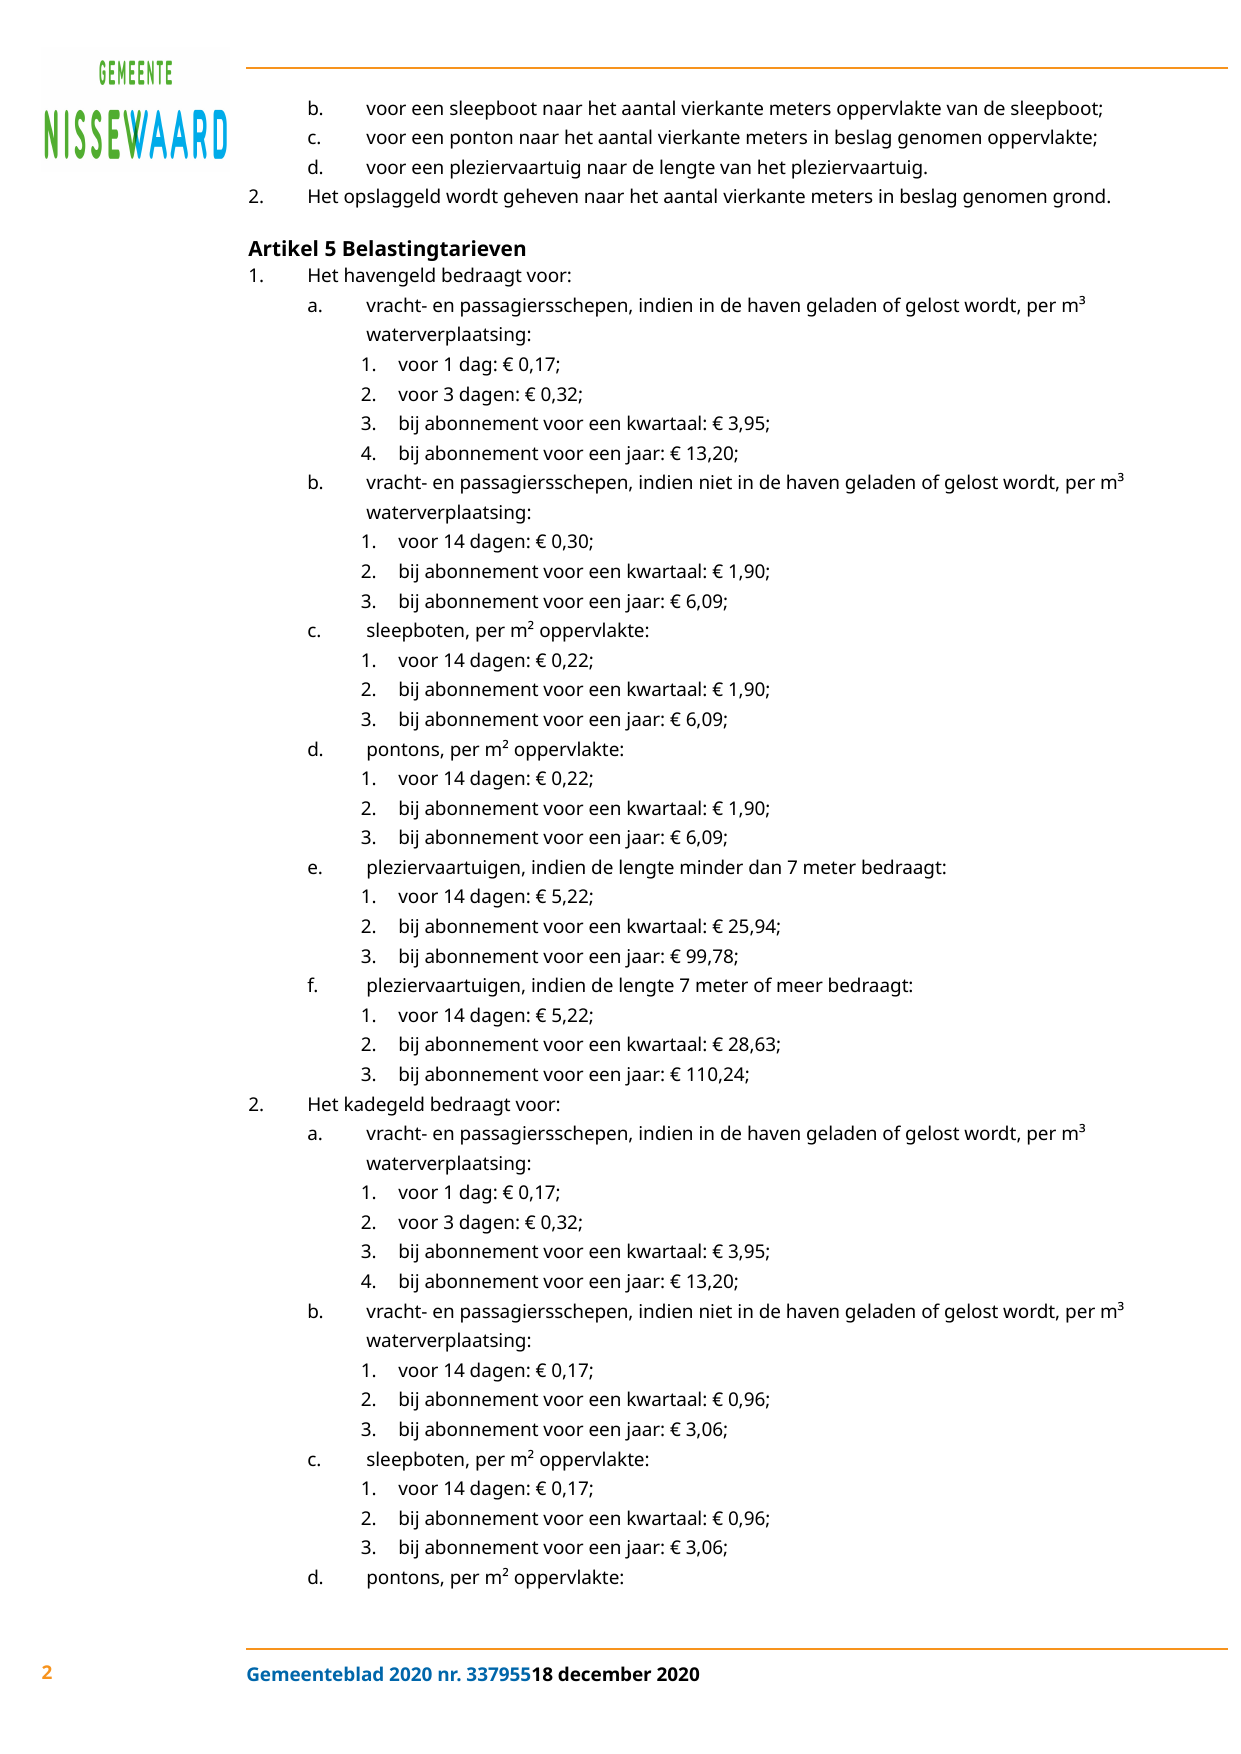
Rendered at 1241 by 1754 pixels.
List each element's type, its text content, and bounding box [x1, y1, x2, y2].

list bij abonnement voor een jaar: € 6,09; [361, 706, 1152, 732]
list pleziervaartuigen, indien de lengte minder dan 7 meter bedraagt: [307, 854, 1152, 880]
list voor 14 dagen: € 0,22; [361, 765, 1152, 791]
list bij abonnement voor een jaar: € 3,06; [361, 1416, 1152, 1442]
list bij abonnement voor een jaar: € 110,24; [361, 1061, 1152, 1087]
list bij abonnement voor een jaar: € 3,06; [361, 1534, 1152, 1560]
list bij abonnement voor een kwartaal: € 1,90; [361, 795, 1152, 821]
list voor 1 dag: € 0,17; [361, 1179, 1152, 1205]
list vracht- en passagiersschepen, indien in de haven geladen of gelost wordt, per m³ waterverplaatsing: [307, 292, 1152, 347]
list voor 14 dagen: € 5,22; [361, 1002, 1152, 1028]
picture [41, 47, 231, 172]
text Artikel 5 Belastingtarieven [248, 234, 1152, 262]
list voor 14 dagen: € 0,22; [361, 647, 1152, 673]
list voor een ponton naar het aantal vierkante meters in beslag genomen oppervlakte; [307, 124, 1152, 150]
list voor een sleepboot naar het aantal vierkante meters oppervlakte van de sleepboot; [307, 95, 1152, 121]
list voor 14 dagen: € 0,30; [361, 529, 1152, 554]
list voor 14 dagen: € 0,17; [361, 1357, 1152, 1383]
list vracht- en passagiersschepen, indien niet in de haven geladen of gelost wordt, per m³ waterverplaatsing: [307, 469, 1152, 525]
list bij abonnement voor een kwartaal: € 28,63; [361, 1032, 1152, 1057]
list bij abonnement voor een jaar: € 99,78; [361, 943, 1152, 968]
list pontons, per m² oppervlakte: [307, 1564, 1152, 1590]
list vracht- en passagiersschepen, indien in de haven geladen of gelost wordt, per m³ waterverplaatsing: [307, 1120, 1152, 1176]
list pontons, per m² oppervlakte: [307, 736, 1152, 761]
list bij abonnement voor een kwartaal: € 0,96; [361, 1387, 1152, 1412]
list Het opslaggeld wordt geheven naar het aantal vierkante meters in beslag genomen grond. [248, 183, 1152, 209]
list pleziervaartuigen, indien de lengte 7 meter of meer bedraagt: [307, 972, 1152, 998]
list bij abonnement voor een kwartaal: € 25,94; [361, 913, 1152, 939]
list bij abonnement voor een jaar: € 13,20; [361, 440, 1152, 466]
list Het havengeld bedraagt voor: [248, 262, 1152, 288]
list voor 14 dagen: € 0,17; [361, 1475, 1152, 1501]
list sleepboten, per m² oppervlakte: [307, 617, 1152, 643]
list bij abonnement voor een jaar: € 13,20; [361, 1268, 1152, 1294]
list voor 1 dag: € 0,17; [361, 351, 1152, 377]
list bij abonnement voor een kwartaal: € 3,95; [361, 410, 1152, 436]
list voor een pleziervaartuig naar de lengte van het pleziervaartuig. [307, 154, 1152, 180]
list voor 3 dagen: € 0,32; [361, 381, 1152, 406]
list vracht- en passagiersschepen, indien niet in de haven geladen of gelost wordt, per m³ waterverplaatsing: [307, 1298, 1152, 1353]
list voor 3 dagen: € 0,32; [361, 1209, 1152, 1235]
list bij abonnement voor een kwartaal: € 1,90; [361, 677, 1152, 702]
list bij abonnement voor een kwartaal: € 3,95; [361, 1239, 1152, 1264]
list voor 14 dagen: € 5,22; [361, 884, 1152, 909]
list Het kadegeld bedraagt voor: [248, 1091, 1152, 1116]
list bij abonnement voor een jaar: € 6,09; [361, 588, 1152, 613]
list bij abonnement voor een kwartaal: € 0,96; [361, 1505, 1152, 1531]
list bij abonnement voor een jaar: € 6,09; [361, 824, 1152, 850]
list sleepboten, per m² oppervlakte: [307, 1446, 1152, 1471]
list bij abonnement voor een kwartaal: € 1,90; [361, 558, 1152, 584]
